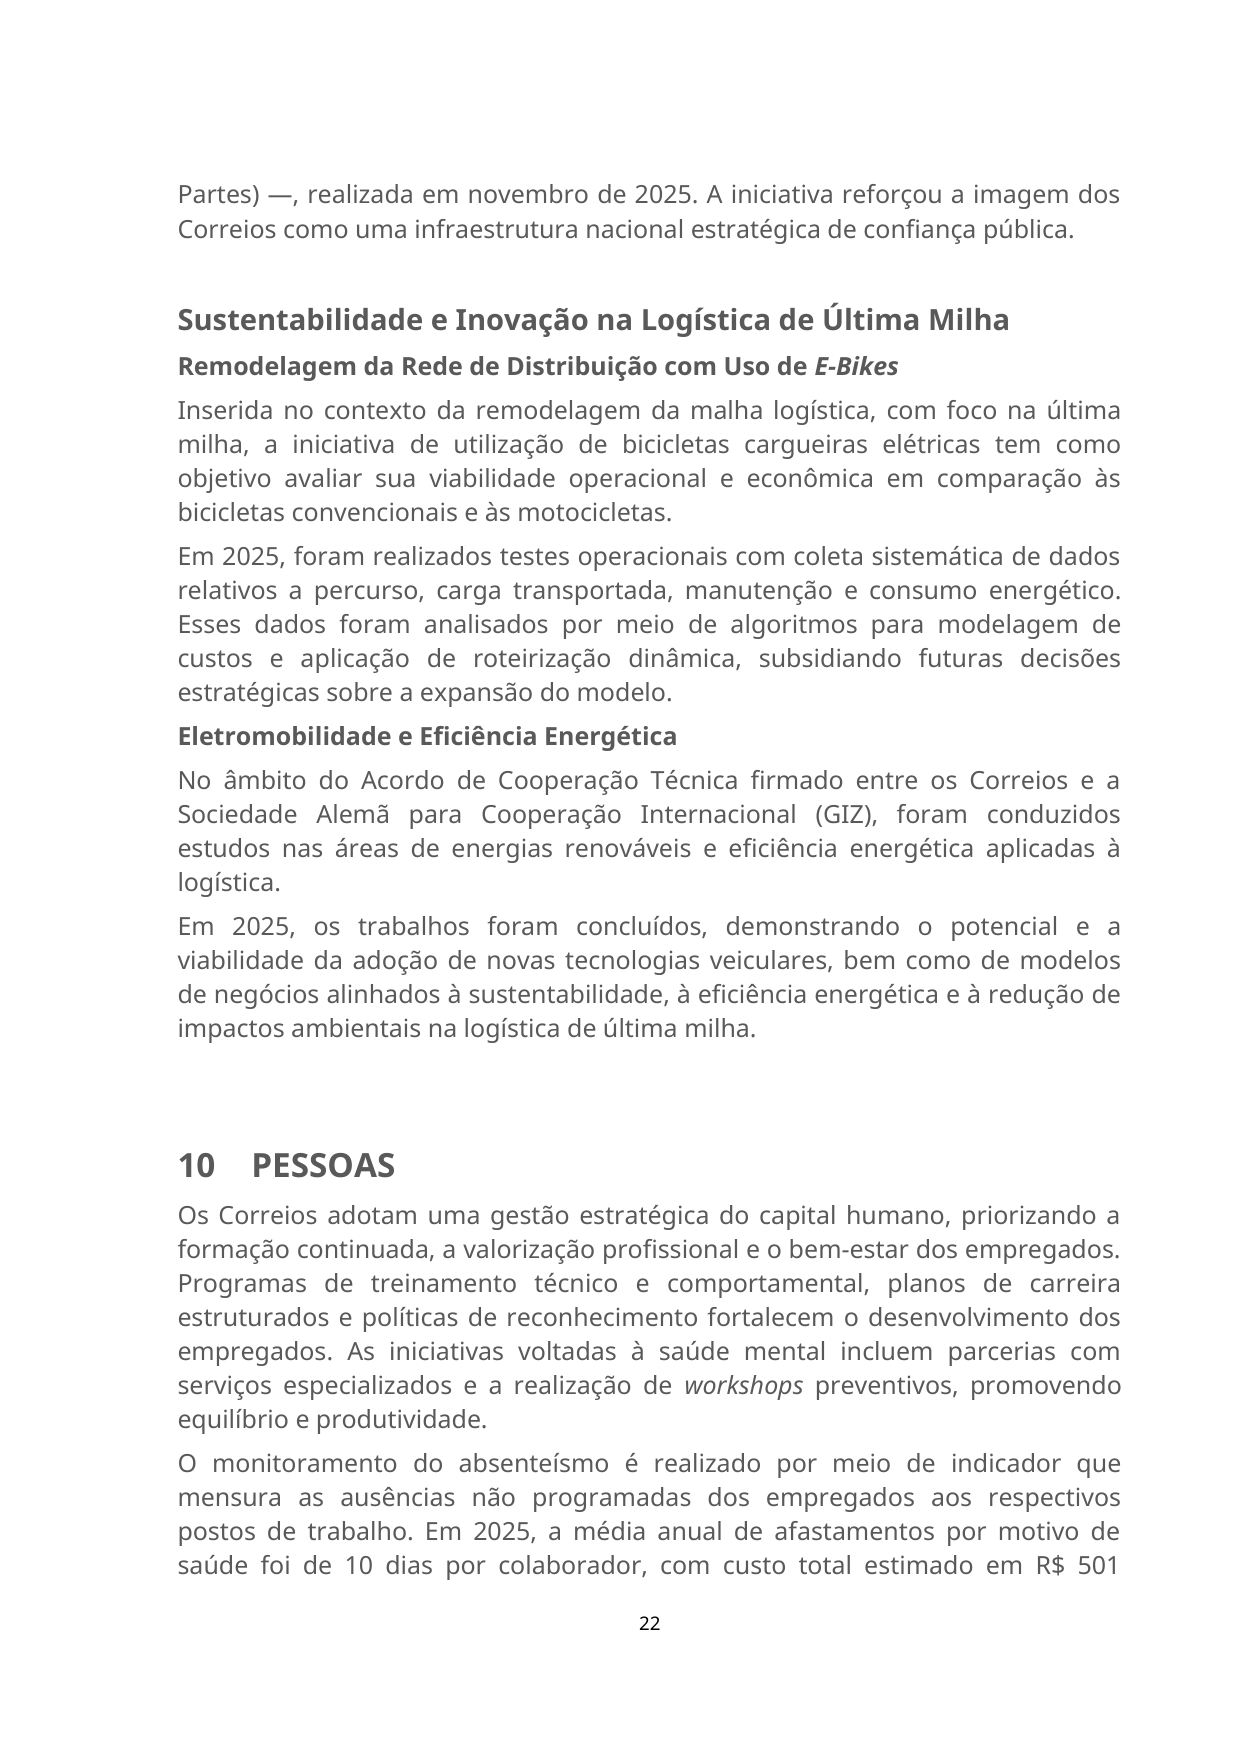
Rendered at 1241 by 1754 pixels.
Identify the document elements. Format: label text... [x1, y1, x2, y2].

text Eletromobilidade e Eficiência Energética [177, 718, 1122, 752]
text Inserida no contexto da remodelagem da malha logística, com foco na última milha, a iniciativa de utilização de bicicletas cargueiras elétricas tem como objetivo avaliar sua viabilidade operacional e econômica em comparação às bicicletas convencionais e às motocicletas. [177, 392, 1122, 528]
text No âmbito do Acordo de Cooperação Técnica firmado entre os Correios e a Sociedade Alemã para Cooperação Internacional (GIZ), foram conduzidos estudos nas áreas de energias renováveis e eficiência energética aplicadas à logística. [177, 762, 1122, 898]
list O monitoramento do absenteísmo é realizado por meio de indicador que mensura as ausências não programadas dos empregados aos respectivos postos de trabalho. Em 2025, a média anual de afastamentos por motivo de saúde foi de 10 dias por colaborador, com custo total estimado em R$ 501 [177, 1446, 1122, 1582]
list PESSOAS [177, 1142, 1122, 1187]
text Em 2025, foram realizados testes operacionais com coleta sistemática de dados relativos a percurso, carga transportada, manutenção e consumo energético. Esses dados foram analisados por meio de algoritmos para modelagem de custos e aplicação de roteirização dinâmica, subsidiando futuras decisões estratégicas sobre a expansão do modelo. [177, 538, 1122, 709]
text Remodelagem da Rede de Distribuição com Uso de E-Bikes [177, 348, 1122, 382]
text Em 2025, os trabalhos foram concluídos, demonstrando o potencial e a viabilidade da adoção de novas tecnologias veiculares, bem como de modelos de negócios alinhados à sustentabilidade, à eficiência energética e à redução de impactos ambientais na logística de última milha. [177, 908, 1122, 1044]
subtitle Sustentabilidade e Inovação na Logística de Última Milha [177, 299, 1122, 339]
list Os Correios adotam uma gestão estratégica do capital humano, priorizando a formação continuada, a valorização profissional e o bem-estar dos empregados. Programas de treinamento técnico e comportamental, planos de carreira estruturados e políticas de reconhecimento fortalecem o desenvolvimento dos empregados. As iniciativas voltadas à saúde mental incluem parcerias com serviços especializados e a realização de workshops preventivos, promovendo equilíbrio e produtividade. [177, 1197, 1122, 1436]
text Partes) —, realizada em novembro de 2025. A iniciativa reforçou a imagem dos Correios como uma infraestrutura nacional estratégica de confiança pública. [177, 177, 1122, 245]
